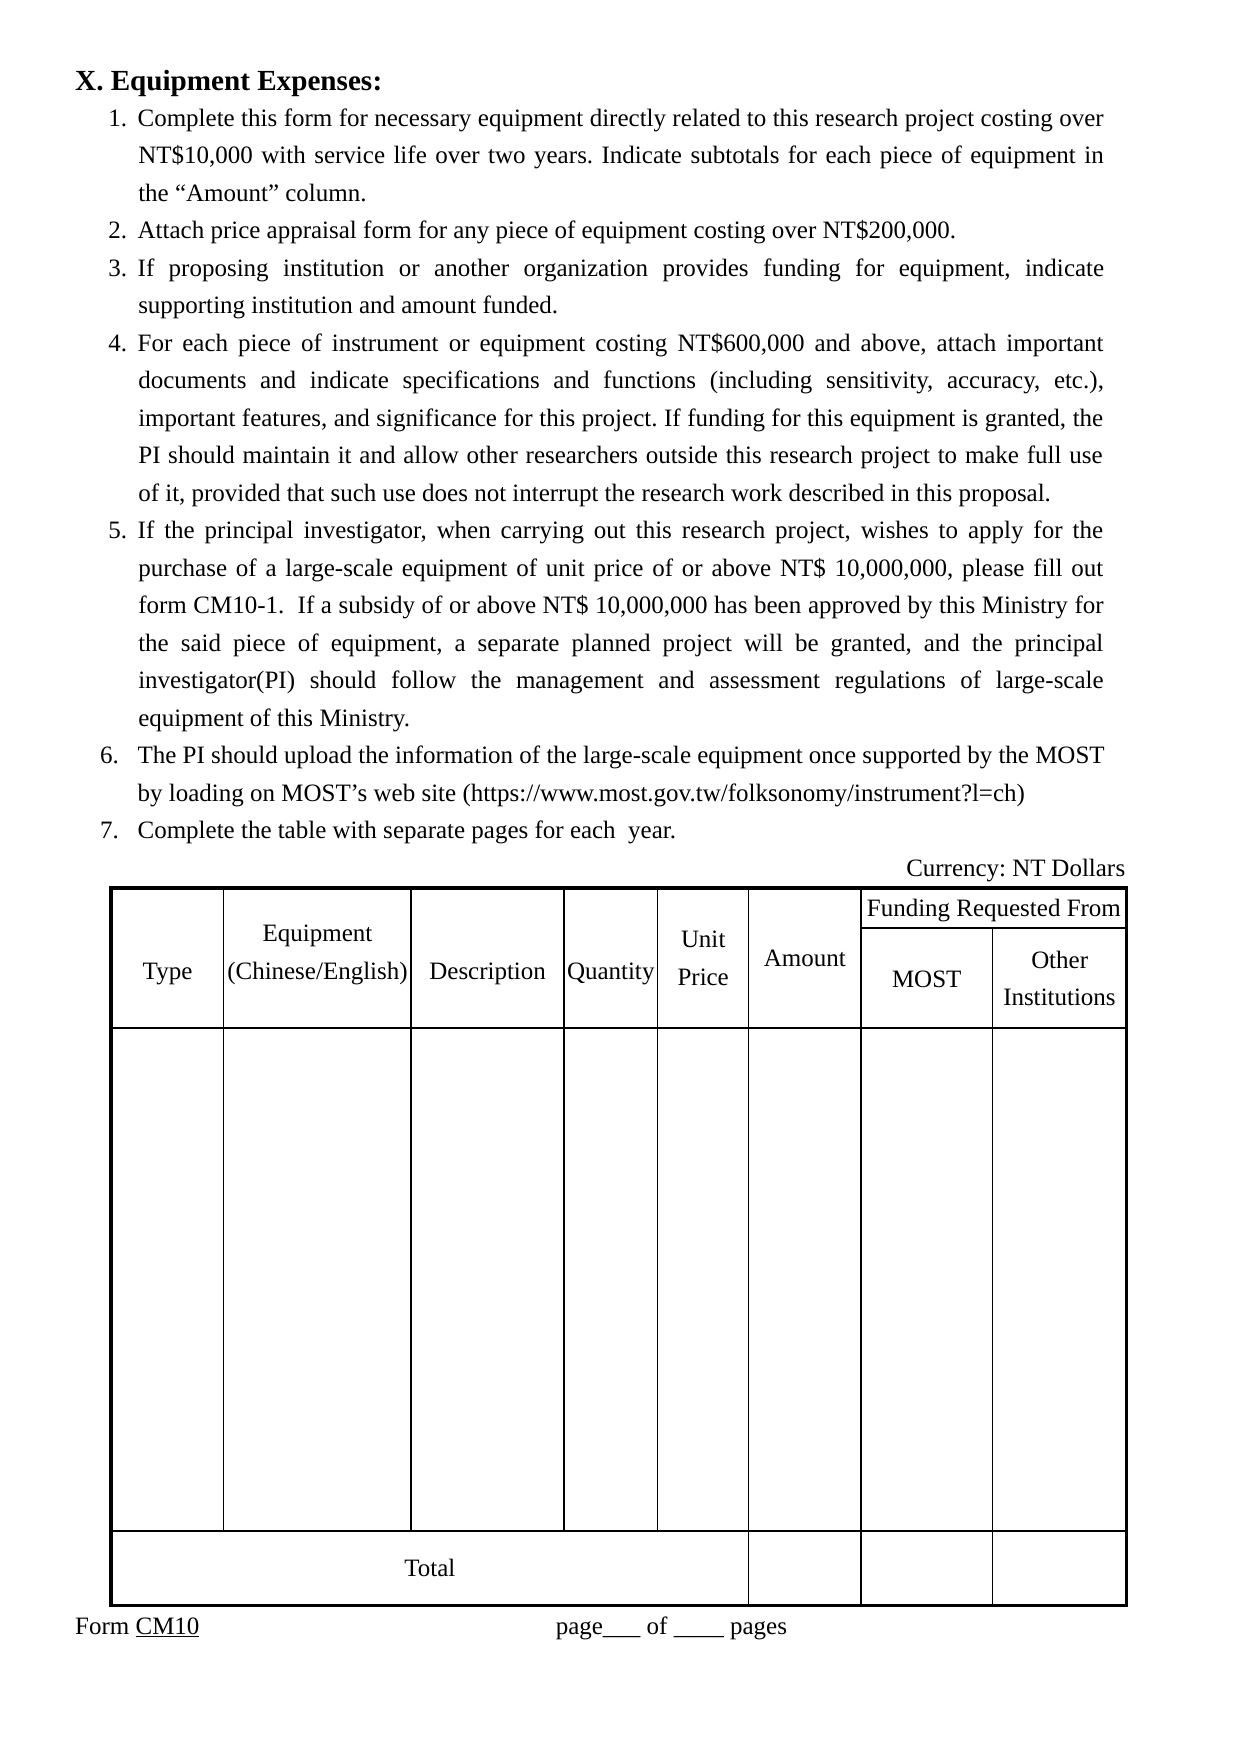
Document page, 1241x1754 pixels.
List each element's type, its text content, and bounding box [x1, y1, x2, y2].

list If the principal investigator, when carrying out this research project, wishes to apply for the purchase of a large-scale equipment of unit price of or above NT$ 10,000,000, please fill out form CM10-1. If a subsidy of or above NT$ 10,000,000 has been approved by this Ministry for the said piece of equipment, a separate planned project will be granted, and the principal investigator(PI) should follow the management and assessment regulations of large-scale equipment of this Ministry. [108, 511, 1104, 736]
table_cell MOST [862, 929, 992, 1027]
table_cell [224, 1029, 410, 1530]
table_cell [862, 1029, 992, 1530]
table_cell [862, 1532, 992, 1604]
table_cell [113, 1029, 223, 1530]
table_cell [749, 1029, 860, 1530]
list Attach price appraisal form for any piece of equipment costing over NT$200,000. [108, 211, 1104, 249]
table_cell [993, 1029, 1125, 1530]
list For each piece of instrument or equipment costing NT$600,000 and above, attach important documents and indicate specifications and functions (including sensitivity, accuracy, etc.), important features, and significance for this project. If funding for this equipment is granted, the PI should maintain it and allow other researchers outside this research project to make full use of it, provided that such use does not interrupt the research work described in this proposal. [108, 324, 1104, 511]
text Currency: NT Dollars [0, 849, 1125, 886]
table_cell Total [113, 1532, 748, 1604]
list Complete the table with separate pages for each year. [100, 811, 1104, 849]
list Complete this form for necessary equipment directly related to this research project costing over NT$10,000 with service life over two years. Indicate subtotals for each piece of equipment in the “Amount” column. [108, 99, 1104, 211]
table_cell [565, 1029, 657, 1530]
text X. Equipment Expenses: [75, 61, 1162, 99]
table_cell [412, 1029, 563, 1530]
table_cell [749, 1532, 860, 1604]
table_header Description [412, 890, 563, 1027]
table_header Type [113, 890, 223, 1027]
table_header Quantity [565, 890, 657, 1027]
table_cell [993, 1532, 1125, 1604]
text Form CM10 page___ of ____ pages [75, 1607, 1162, 1644]
table_header Equipment (Chinese/English) [224, 890, 410, 1027]
table_cell [658, 1029, 748, 1530]
table_header Unit Price [658, 890, 748, 1027]
table_header Amount [749, 890, 860, 1027]
table_cell Other Institutions [993, 929, 1125, 1027]
table_header Funding Requested From [862, 890, 1125, 927]
list If proposing institution or another organization provides funding for equipment, indicate supporting institution and amount funded. [108, 249, 1104, 324]
list The PI should upload the information of the large-scale equipment once supported by the MOST by loading on MOST’s web site (https://www.most.gov.tw/folksonomy/instrument?l=ch) [100, 736, 1104, 811]
